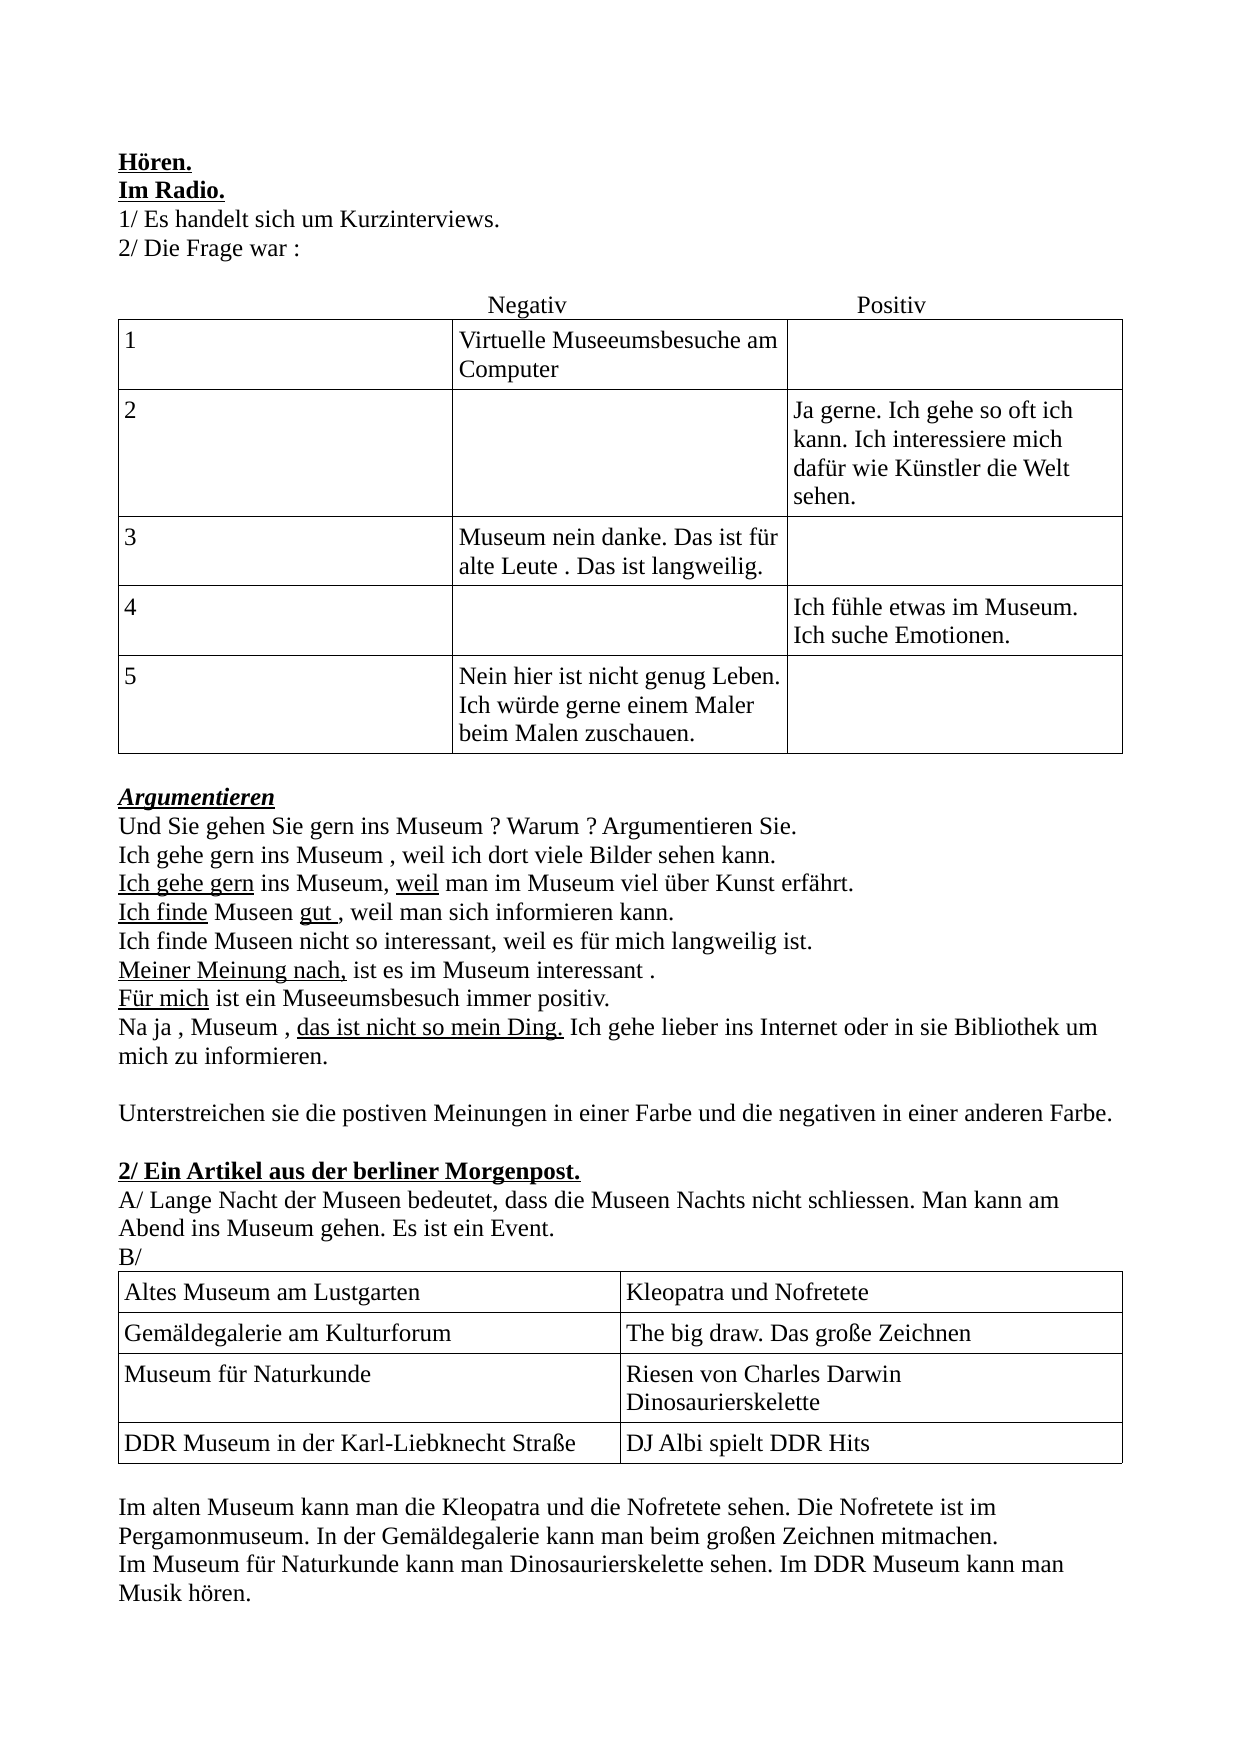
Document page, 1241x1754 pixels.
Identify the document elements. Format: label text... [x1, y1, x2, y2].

table_header [788, 320, 1122, 389]
text Im Museum für Naturkunde kann man Dinosaurierskelette sehen. Im DDR Museum kann man Musik hören. [118, 1549, 1122, 1607]
text Unterstreichen sie die postiven Meinungen in einer Farbe und die negativen in einer anderen Farbe. [118, 1098, 1122, 1127]
text Na ja , Museum , das ist nicht so mein Ding. Ich gehe lieber ins Internet oder in sie Bibliothek um mich zu informieren. [118, 1012, 1122, 1070]
table_cell Nein hier ist nicht genug Leben. Ich würde gerne einem Maler beim Malen zuschauen. [453, 656, 787, 753]
text B/ [118, 1242, 1122, 1271]
text Negativ Positiv [118, 291, 1122, 319]
text Meiner Meinung nach, ist es im Museum interessant . [118, 955, 1122, 983]
table_cell Gemäldegalerie am Kulturforum [119, 1313, 620, 1352]
table_cell Riesen von Charles Darwin Dinosaurierskelette [621, 1354, 1122, 1422]
table_cell Museum nein danke. Das ist für alte Leute . Das ist langweilig. [453, 517, 787, 585]
text Argumentieren [118, 782, 1122, 811]
text A/ Lange Nacht der Museen bedeutet, dass die Museen Nachts nicht schliessen. Man kann am Abend ins Museum gehen. Es ist ein Event. [118, 1185, 1122, 1242]
table_cell Ich fühle etwas im Museum. Ich suche Emotionen. [788, 586, 1122, 655]
table_cell 4 [119, 586, 452, 655]
text Im alten Museum kann man die Kleopatra und die Nofretete sehen. Die Nofretete ist im Pergamonmuseum. In der Gemäldegalerie kann man beim großen Zeichnen mitmachen. [118, 1492, 1122, 1549]
table_header 1 [119, 320, 452, 389]
text 2/ Ein Artikel aus der berliner Morgenpost. [118, 1156, 1122, 1185]
text Ich gehe gern ins Museum, weil man im Museum viel über Kunst erfährt. [118, 868, 1122, 897]
text Ich gehe gern ins Museum , weil ich dort viele Bilder sehen kann. [118, 840, 1122, 868]
table_cell 5 [119, 656, 452, 753]
text Und Sie gehen Sie gern ins Museum ? Warum ? Argumentieren Sie. [118, 811, 1122, 840]
text 2/ Die Frage war : [118, 233, 1122, 262]
table_cell DJ Albi spielt DDR Hits [621, 1423, 1122, 1463]
table_cell [453, 586, 787, 655]
text Ich finde Museen nicht so interessant, weil es für mich langweilig ist. [118, 926, 1122, 955]
table_cell Ja gerne. Ich gehe so oft ich kann. Ich interessiere mich dafür wie Künstler die Welt sehen. [788, 390, 1122, 516]
table_cell [788, 656, 1122, 753]
text Hören. [118, 147, 1122, 176]
table_cell [788, 517, 1122, 585]
table_header Altes Museum am Lustgarten [119, 1272, 620, 1312]
table_header Virtuelle Museeumsbesuche am Computer [453, 320, 787, 389]
table_cell DDR Museum in der Karl-Liebknecht Straße [119, 1423, 620, 1463]
text Ich finde Museen gut , weil man sich informieren kann. [118, 897, 1122, 926]
table_header Kleopatra und Nofretete [621, 1272, 1122, 1312]
text Im Radio. [118, 176, 1122, 204]
text Für mich ist ein Museeumsbesuch immer positiv. [118, 983, 1122, 1012]
table_cell [453, 390, 787, 516]
table_cell 2 [119, 390, 452, 516]
table_cell Museum für Naturkunde [119, 1354, 620, 1422]
table_cell The big draw. Das große Zeichnen [621, 1313, 1122, 1352]
table_cell 3 [119, 517, 452, 585]
text 1/ Es handelt sich um Kurzinterviews. [118, 204, 1122, 233]
